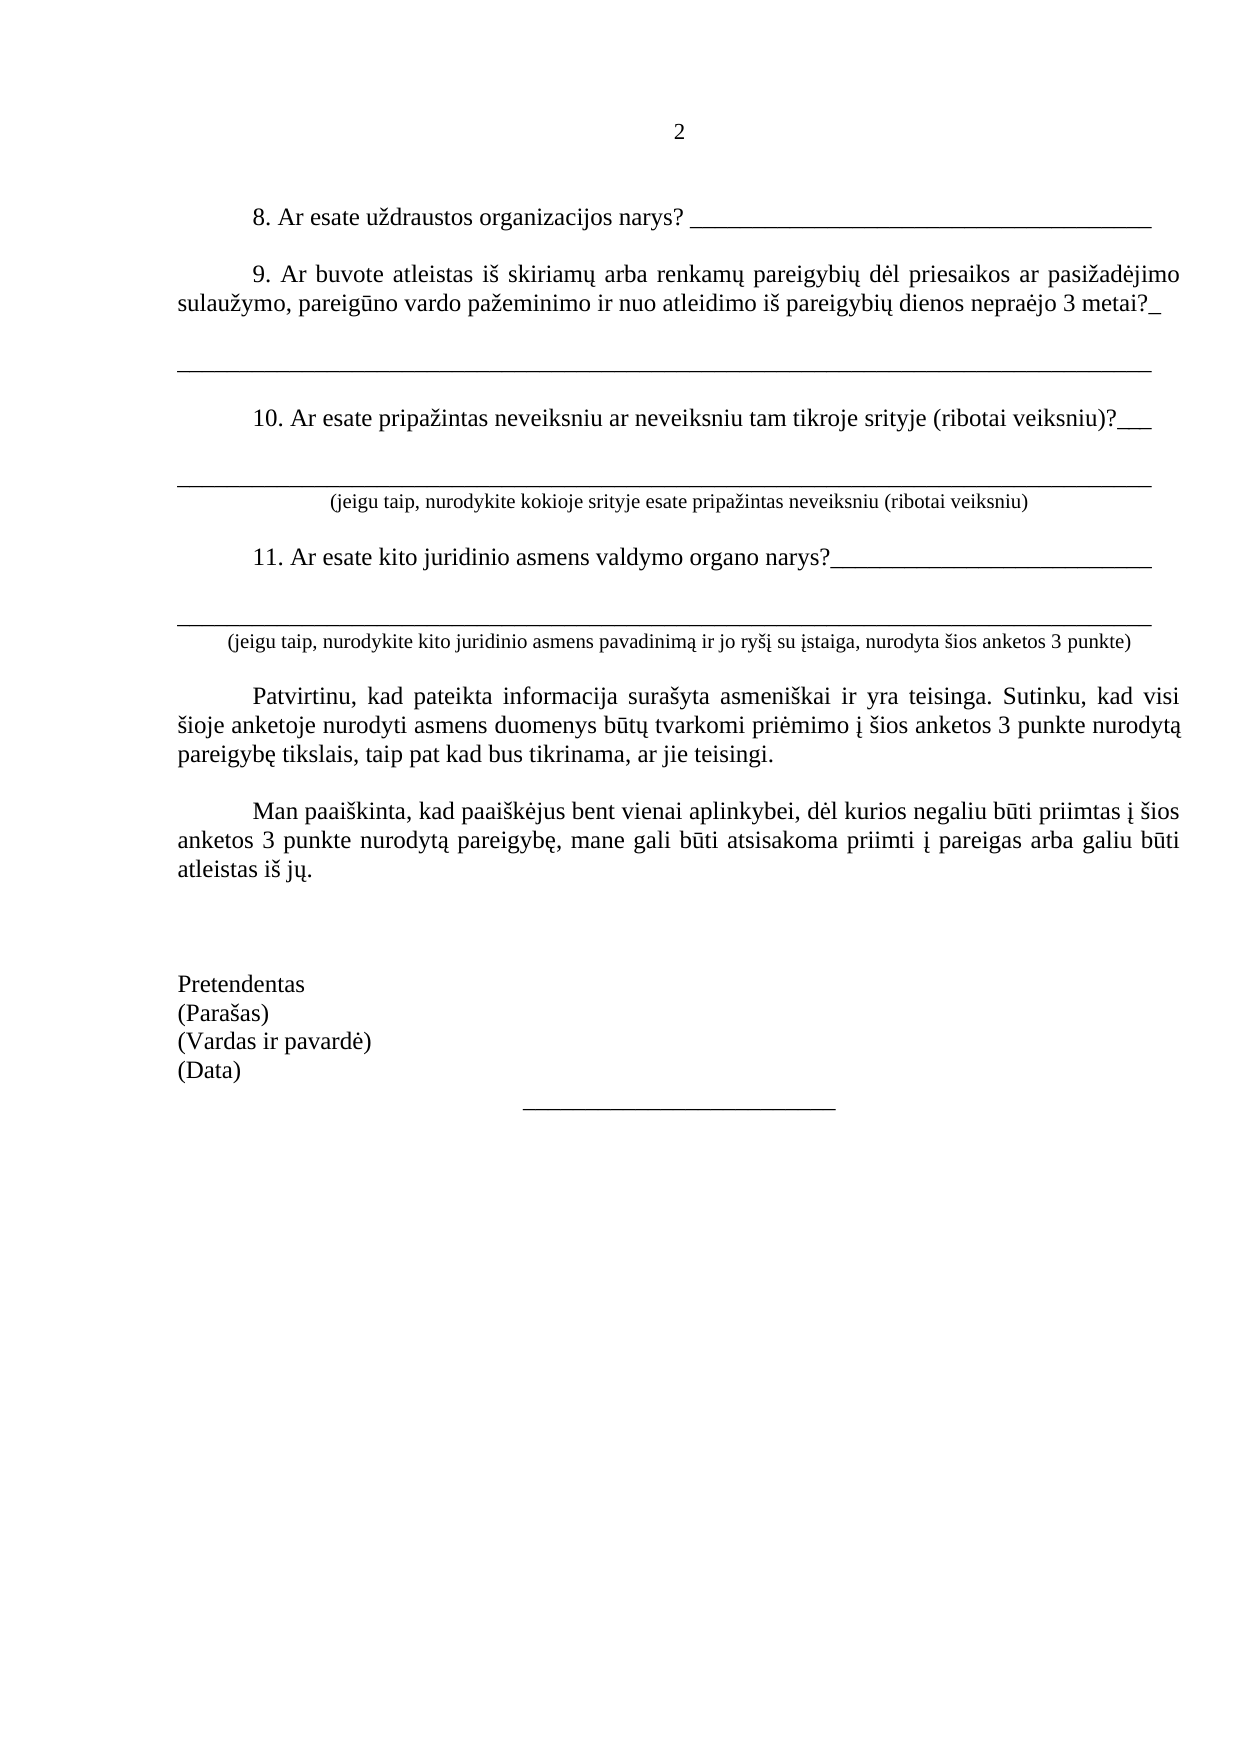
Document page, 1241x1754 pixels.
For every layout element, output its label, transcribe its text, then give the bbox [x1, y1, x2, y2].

text (jeigu taip, nurodykite kito juridinio asmens pavadinimą ir jo ryšį su įstaiga, nurodyta šios anketos 3 punkte) [177, 628, 1181, 653]
text Man paaiškinta, kad paaiškėjus bent vienai aplinkybei, dėl kurios negaliu būti priimtas į šios anketos 3 punkte nurodytą pareigybę, mane gali būti atsisakoma priimti į pareigas arba galiu būti atleistas iš jų. [177, 796, 1181, 883]
text (Vardas ir pavardė) [177, 1026, 1181, 1055]
text 9. Ar buvote atleistas iš skiriamų arba renkamų pareigybių dėl priesaikos ar pasižadėjimo sulaužymo, pareigūno vardo pažeminimo ir nuo atleidimo iš pareigybių dienos nepraėjo 3 metai? [177, 259, 1181, 317]
text _________________________ [177, 1084, 1181, 1113]
text (jeigu taip, nurodykite kokioje srityje esate pripažintas neveiksniu (ribotai veiksniu) [177, 489, 1181, 513]
text Pretendentas [177, 969, 1181, 998]
text 11. Ar esate kito juridinio asmens valdymo organo narys? [177, 542, 1181, 571]
text Patvirtinu, kad pateikta informacija surašyta asmeniškai ir yra teisinga. Sutinku, kad visi šioje anketoje nurodyti asmens duomenys būtų tvarkomi priėmimo į šios anketos 3 punkte nurodytą pareigybę tikslais, taip pat kad bus tikrinama, ar jie teisingi. [177, 681, 1181, 768]
text (Parašas) [177, 998, 1181, 1026]
text 10. Ar esate pripažintas neveiksniu ar neveiksniu tam tikroje srityje (ribotai veiksniu)? [177, 403, 1181, 432]
text (Data) [177, 1055, 1181, 1084]
text 8. Ar esate uždraustos organizacijos narys? [177, 202, 1181, 231]
